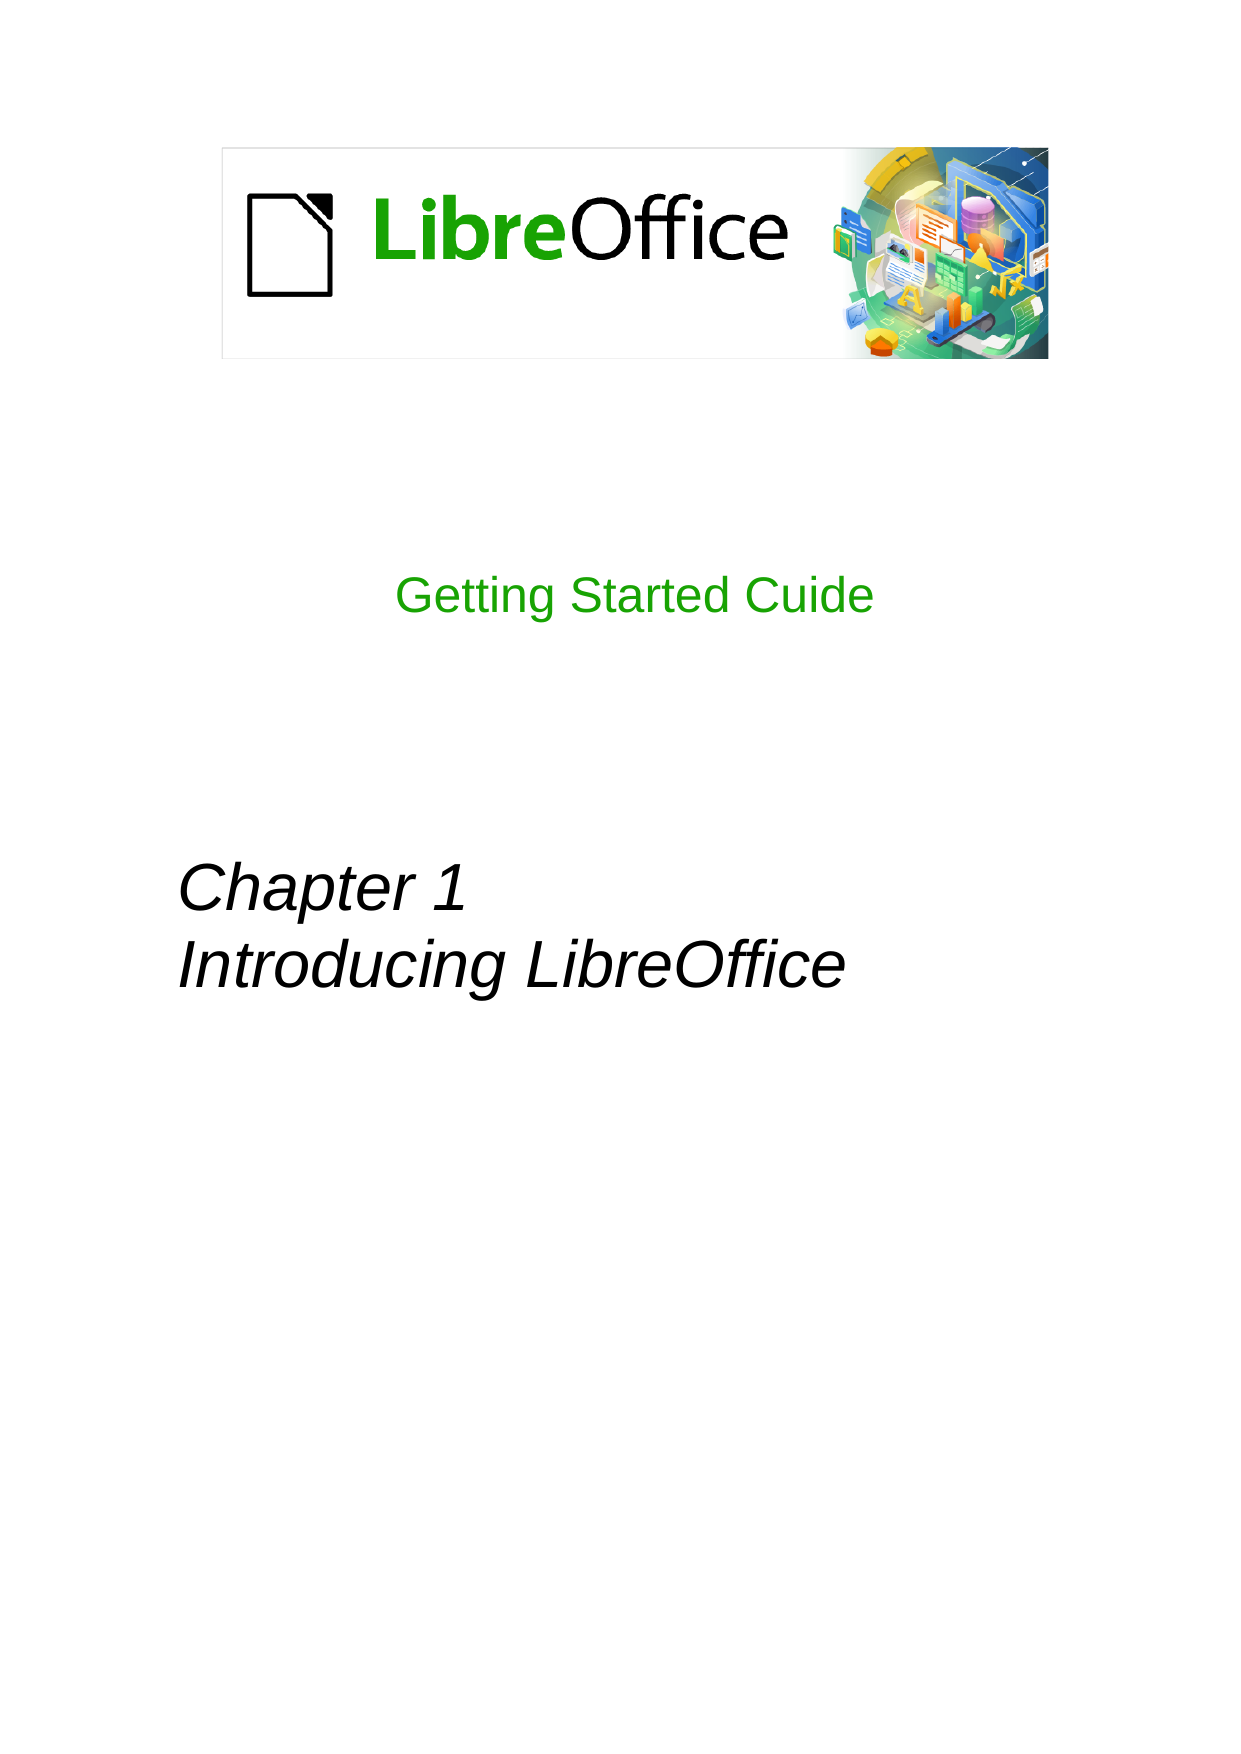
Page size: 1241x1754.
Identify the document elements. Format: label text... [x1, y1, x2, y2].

title Chapter 1 Introducing LibreOffice [177, 848, 1093, 1002]
text Getting Started Cuide [177, 566, 1093, 623]
picture [221, 147, 1049, 359]
